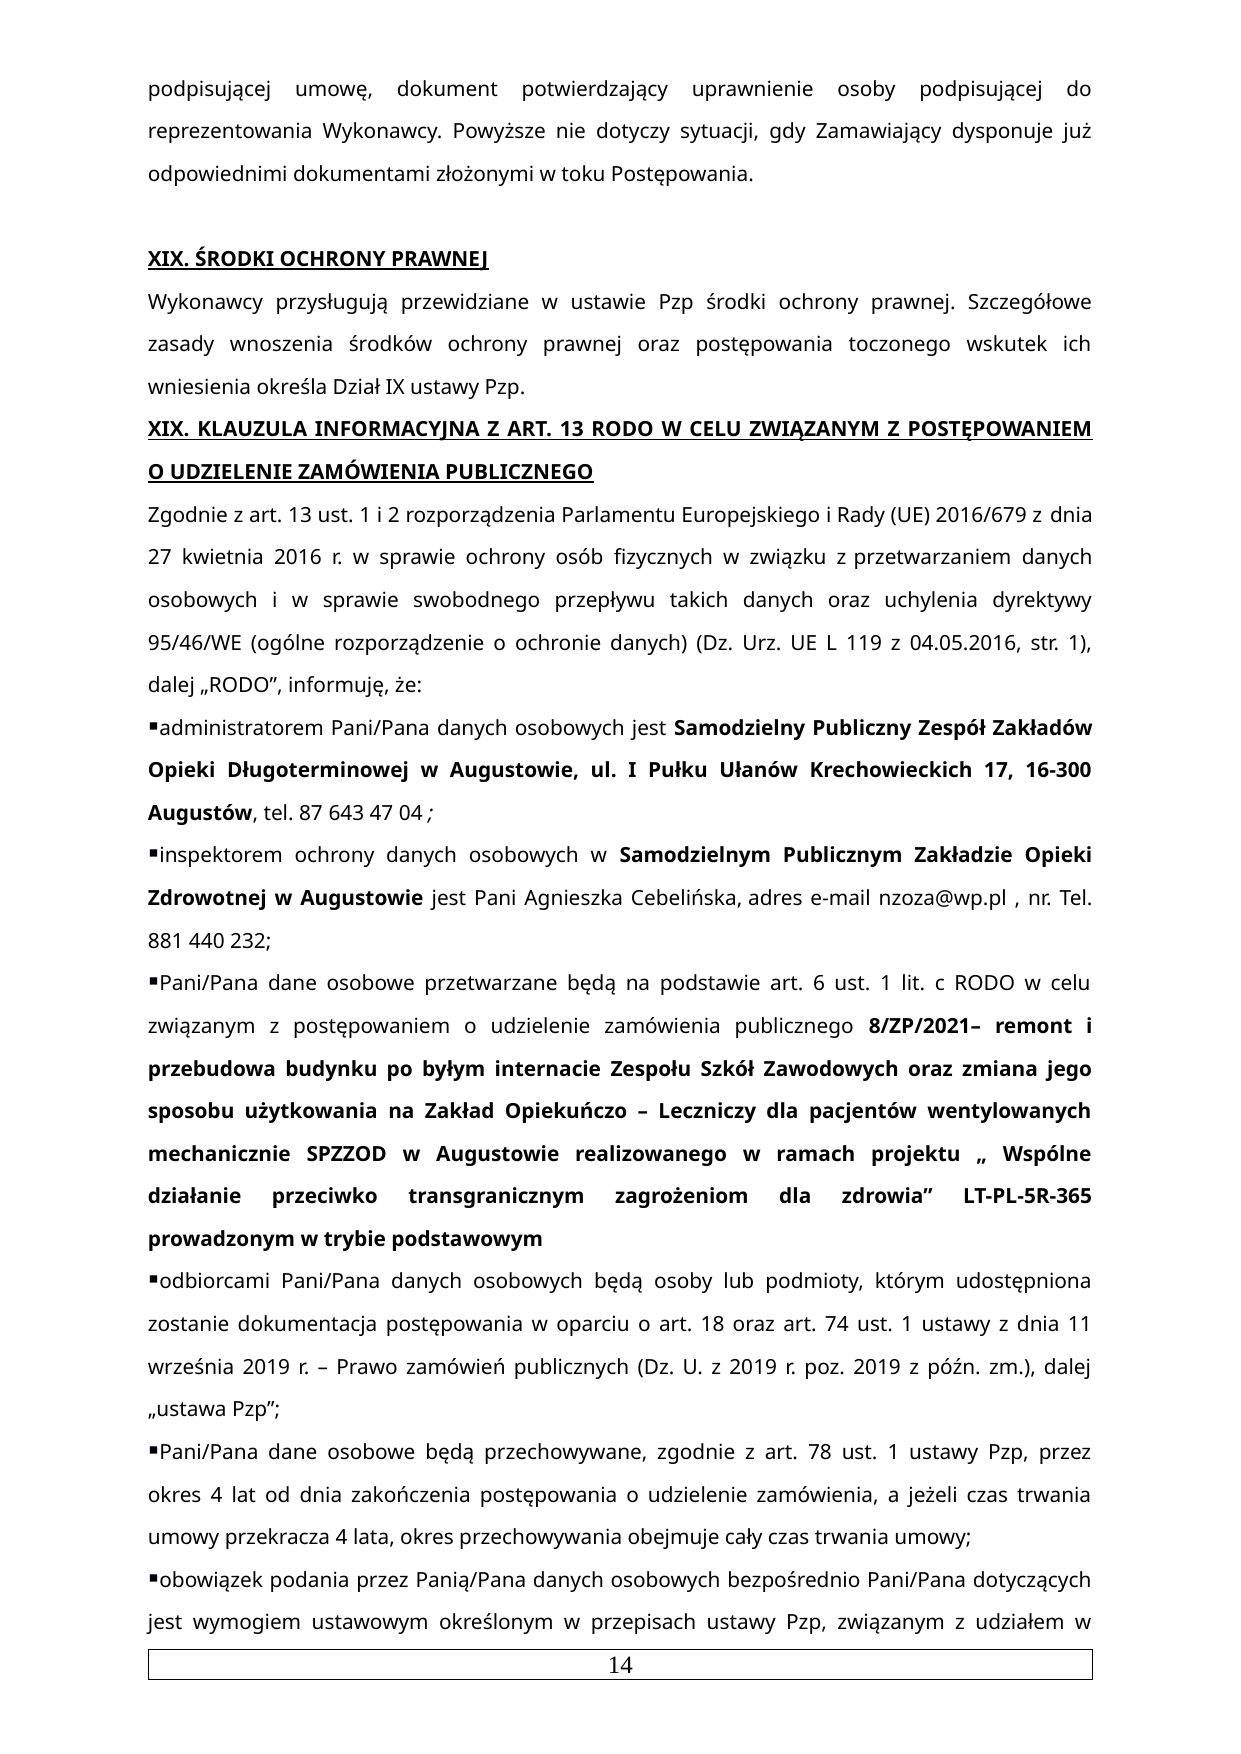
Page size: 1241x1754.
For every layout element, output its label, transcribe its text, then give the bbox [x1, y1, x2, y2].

list odbiorcami Pani/Pana danych osobowych będą osoby lub podmioty, którym udostępniona zostanie dokumentacja postępowania w oparciu o art. 18 oraz art. 74 ust. 1 ustawy z dnia 11 września 2019 r. – Prawo zamówień publicznych (Dz. U. z 2019 r. poz. 2019 z późn. zm.), dalej „ustawa Pzp”; [148, 1267, 1093, 1423]
list obowiązek podania przez Panią/Pana danych osobowych bezpośrednio Pani/Pana dotyczących jest wymogiem ustawowym określonym w przepisach ustawy Pzp, związanym z udziałem w [148, 1565, 1093, 1636]
list Pani/Pana dane osobowe będą przechowywane, zgodnie z art. 78 ust. 1 ustawy Pzp, przez okres 4 lat od dnia zakończenia postępowania o udzielenie zamówienia, a jeżeli czas trwania umowy przekracza 4 lata, okres przechowywania obejmuje cały czas trwania umowy; [148, 1437, 1093, 1551]
text O UDZIELENIE ZAMÓWIENIA PUBLICZNEGO [148, 440, 1093, 486]
text XIX. ŚRODKI OCHRONY PRAWNEJ [148, 244, 1093, 273]
text Wykonawcy przysługują przewidziane w ustawie Pzp środki ochrony prawnej. Szczegółowe zasady wnoszenia środków ochrony prawnej oraz postępowania toczonego wskutek ich wniesienia określa Dział IX ustawy Pzp. [148, 287, 1093, 400]
list Pani/Pana dane osobowe przetwarzane będą na podstawie art. 6 ust. 1 lit. c RODO w celu związanym z postępowaniem o udzielenie zamówienia publicznego 8/ZP/2021– remont i przebudowa budynku po byłym internacie Zespołu Szkół Zawodowych oraz zmiana jego sposobu użytkowania na Zakład Opiekuńczo – Leczniczy dla pacjentów wentylowanych mechanicznie SPZZOD w Augustowie realizowanego w ramach projektu „ Wspólne działanie przeciwko transgranicznym zagrożeniom dla zdrowia” LT-PL-5R-365 prowadzonym w trybie podstawowym [148, 968, 1093, 1252]
list podpisującej umowę, dokument potwierdzający uprawnienie osoby podpisującej do reprezentowania Wykonawcy. Powyższe nie dotyczy sytuacji, gdy Zamawiający dysponuje już odpowiednimi dokumentami złożonymi w toku Postępowania. [148, 74, 1093, 187]
text Zgodnie z art. 13 ust. 1 i 2 rozporządzenia Parlamentu Europejskiego i Rady (UE) 2016/679 z dnia 27 kwietnia 2016 r. w sprawie ochrony osób fizycznych w związku z przetwarzaniem danych osobowych i w sprawie swobodnego przepływu takich danych oraz uchylenia dyrektywy 95/46/WE (ogólne rozporządzenie o ochronie danych) (Dz. Urz. UE L 119 z 04.05.2016, str. 1), dalej „RODO”, informuję, że: [148, 500, 1093, 699]
text XIX. KLAUZULA INFORMACYJNA Z ART. 13 RODO W CELU ZWIĄZANYM Z POSTĘPOWANIEM [148, 414, 1093, 439]
list administratorem Pani/Pana danych osobowych jest Samodzielny Publiczny Zespół Zakładów Opieki Długoterminowej w Augustowie, ul. I Pułku Ułanów Krechowieckich 17, 16-300 Augustów, tel. 87 643 47 04 ; [148, 713, 1093, 826]
list inspektorem ochrony danych osobowych w Samodzielnym Publicznym Zakładzie Opieki Zdrowotnej w Augustowie jest Pani Agnieszka Cebelińska, adres e-mail nzoza@wp.pl , nr. Tel. 881 440 232; [148, 841, 1093, 954]
